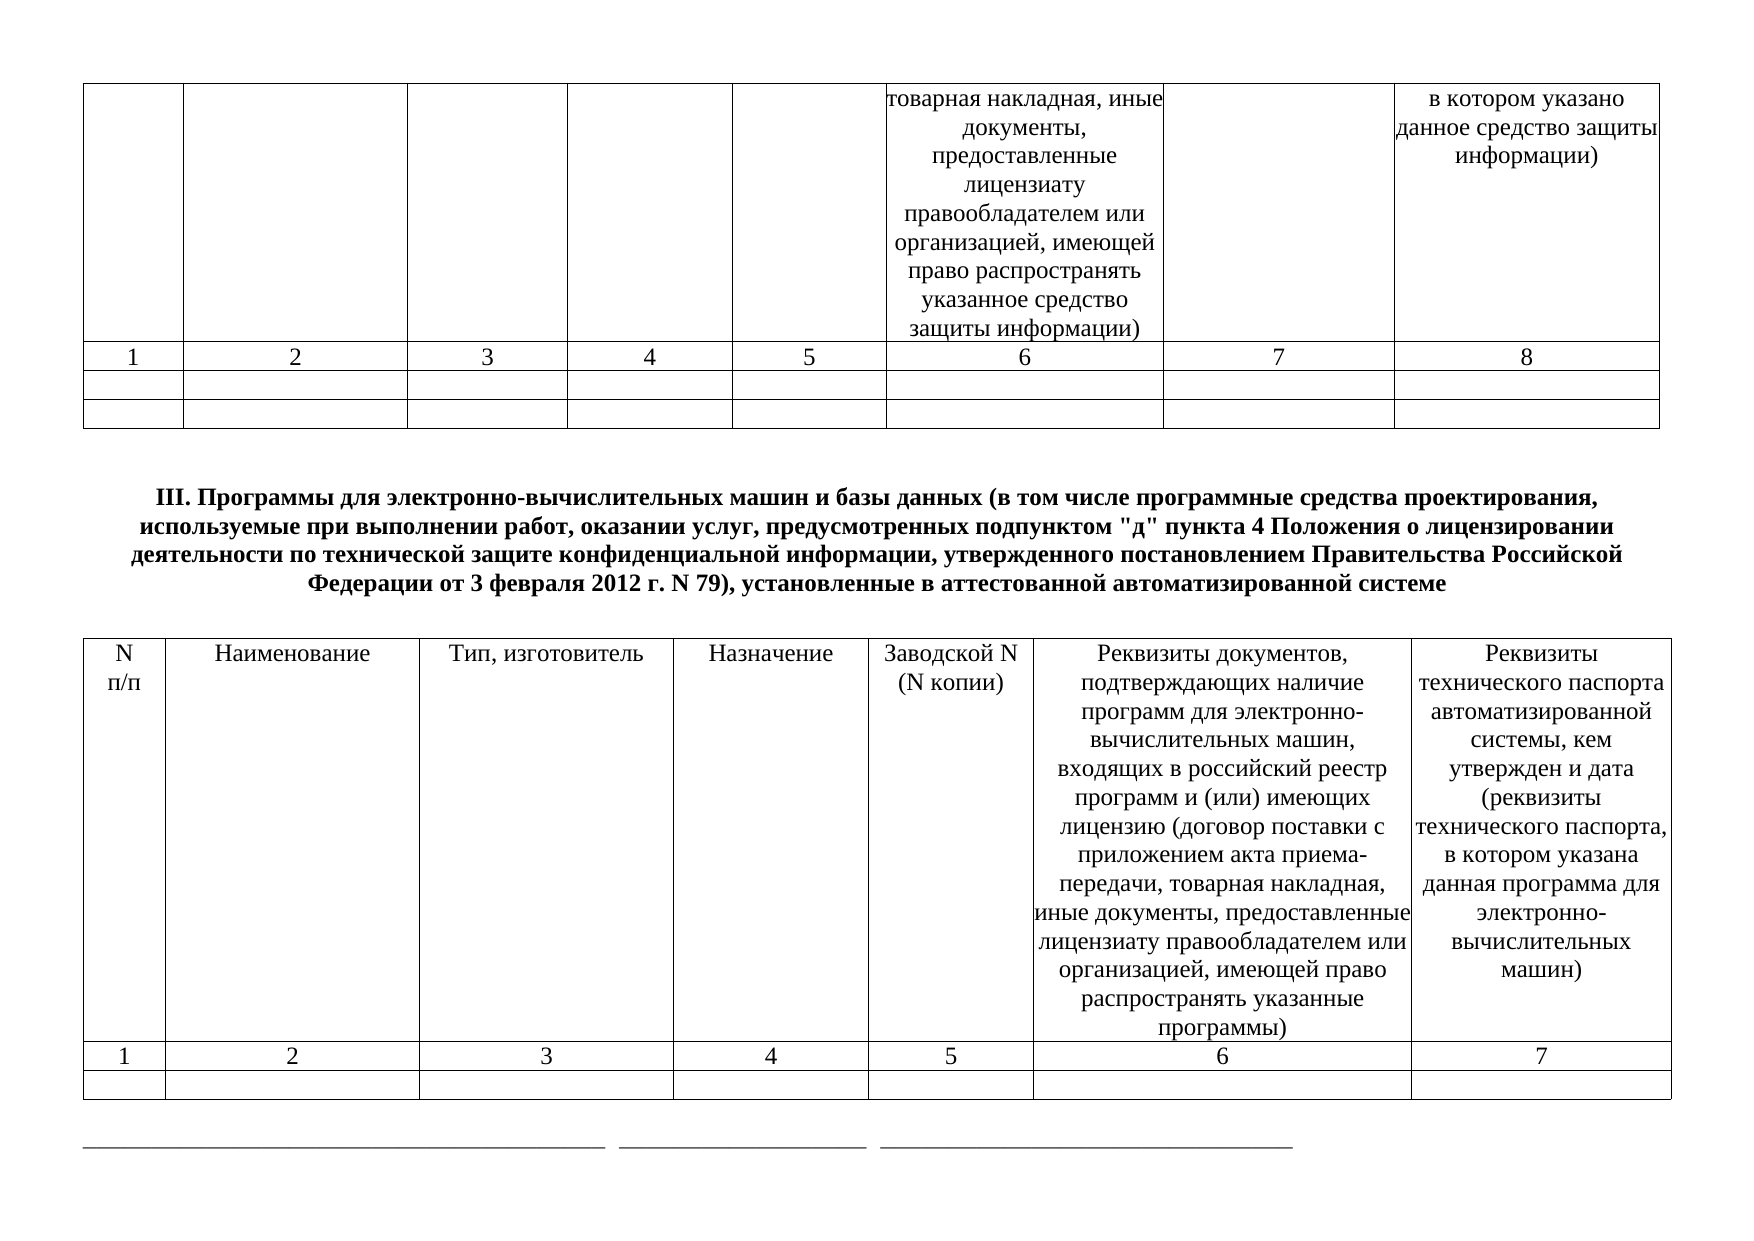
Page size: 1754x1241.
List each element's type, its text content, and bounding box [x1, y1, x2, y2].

table_cell 6 [1034, 1042, 1411, 1070]
table_cell 5 [733, 342, 886, 370]
table_cell [1412, 1071, 1671, 1099]
table_cell 5 [869, 1042, 1033, 1070]
table_cell 6 [887, 342, 1163, 370]
table_cell [887, 400, 1163, 428]
table_header [408, 84, 567, 341]
table_header [184, 84, 407, 341]
table_header Наименование [166, 639, 419, 1041]
table_cell [166, 1071, 419, 1099]
table_cell [1395, 400, 1659, 428]
table_header Назначение [674, 639, 868, 1041]
table_cell 7 [1164, 342, 1394, 370]
table_header [568, 84, 732, 341]
table_header товарная накладная, иные документы, предоставленные лицензиату правообладателем или организацией, имеющей право распространять указанное средство защиты информации) [887, 84, 1163, 341]
table_cell [1164, 371, 1394, 399]
table_header [84, 84, 183, 341]
table_cell [733, 400, 886, 428]
table_cell [1395, 371, 1659, 399]
table_cell [408, 371, 567, 399]
table_header Заводской N (N копии) [869, 639, 1033, 1041]
table_cell 1 [84, 1042, 165, 1070]
table_cell [869, 1071, 1033, 1099]
table_cell 3 [408, 342, 567, 370]
table_header Реквизиты документов, подтверждающих наличие программ для электронно-вычислительных машин, входящих в российский реестр программ и (или) имеющих лицензию (договор поставки с приложением акта приема-передачи, товарная накладная, иные документы, предоставленные лицензиату правообладателем или организацией, имеющей право распространять указанные программы) [1034, 639, 1411, 1041]
table_cell 1 [84, 342, 183, 370]
table_header [733, 84, 886, 341]
table_cell 3 [420, 1042, 673, 1070]
table_cell [420, 1071, 673, 1099]
table_cell [887, 371, 1163, 399]
table_header в котором указано данное средство защиты информации) [1395, 84, 1659, 341]
table_cell [184, 400, 407, 428]
table_header Реквизиты технического паспорта автоматизированной системы, кем утвержден и дата (реквизиты технического паспорта, в котором указана данная программа для электронно-вычислительных машин) [1412, 639, 1671, 1041]
table_cell 8 [1395, 342, 1659, 370]
table_cell 4 [674, 1042, 868, 1070]
table_cell [1164, 400, 1394, 428]
table_header N п/п [84, 639, 165, 1041]
table_cell [408, 400, 567, 428]
table_cell [1034, 1071, 1411, 1099]
table_cell 2 [184, 342, 407, 370]
table_cell [184, 371, 407, 399]
table_cell [568, 400, 732, 428]
subtitle III. Программы для электронно-вычислительных машин и базы данных (в том числе программные средства проектирования, используемые при выполнении работ, оказании услуг, предусмотренных подпунктом "д" пункта 4 Положения о лицензировании деятельности по технической защите конфиденциальной информации, утвержденного постановлением Правительства Российской Федерации от 3 февраля 2012 г. N 79), установленные в аттестованной автоматизированной системе [83, 482, 1671, 597]
table_cell [84, 400, 183, 428]
table_cell 4 [568, 342, 732, 370]
table_cell 7 [1412, 1042, 1671, 1070]
table_cell [674, 1071, 868, 1099]
table_cell [568, 371, 732, 399]
table_cell [84, 1071, 165, 1099]
table_cell [733, 371, 886, 399]
table_header Тип, изготовитель [420, 639, 673, 1041]
table_header [1164, 84, 1394, 341]
table_cell 2 [166, 1042, 419, 1070]
text ______________________________________ __________________ ______________________________ [83, 1127, 1671, 1153]
table_cell [84, 371, 183, 399]
